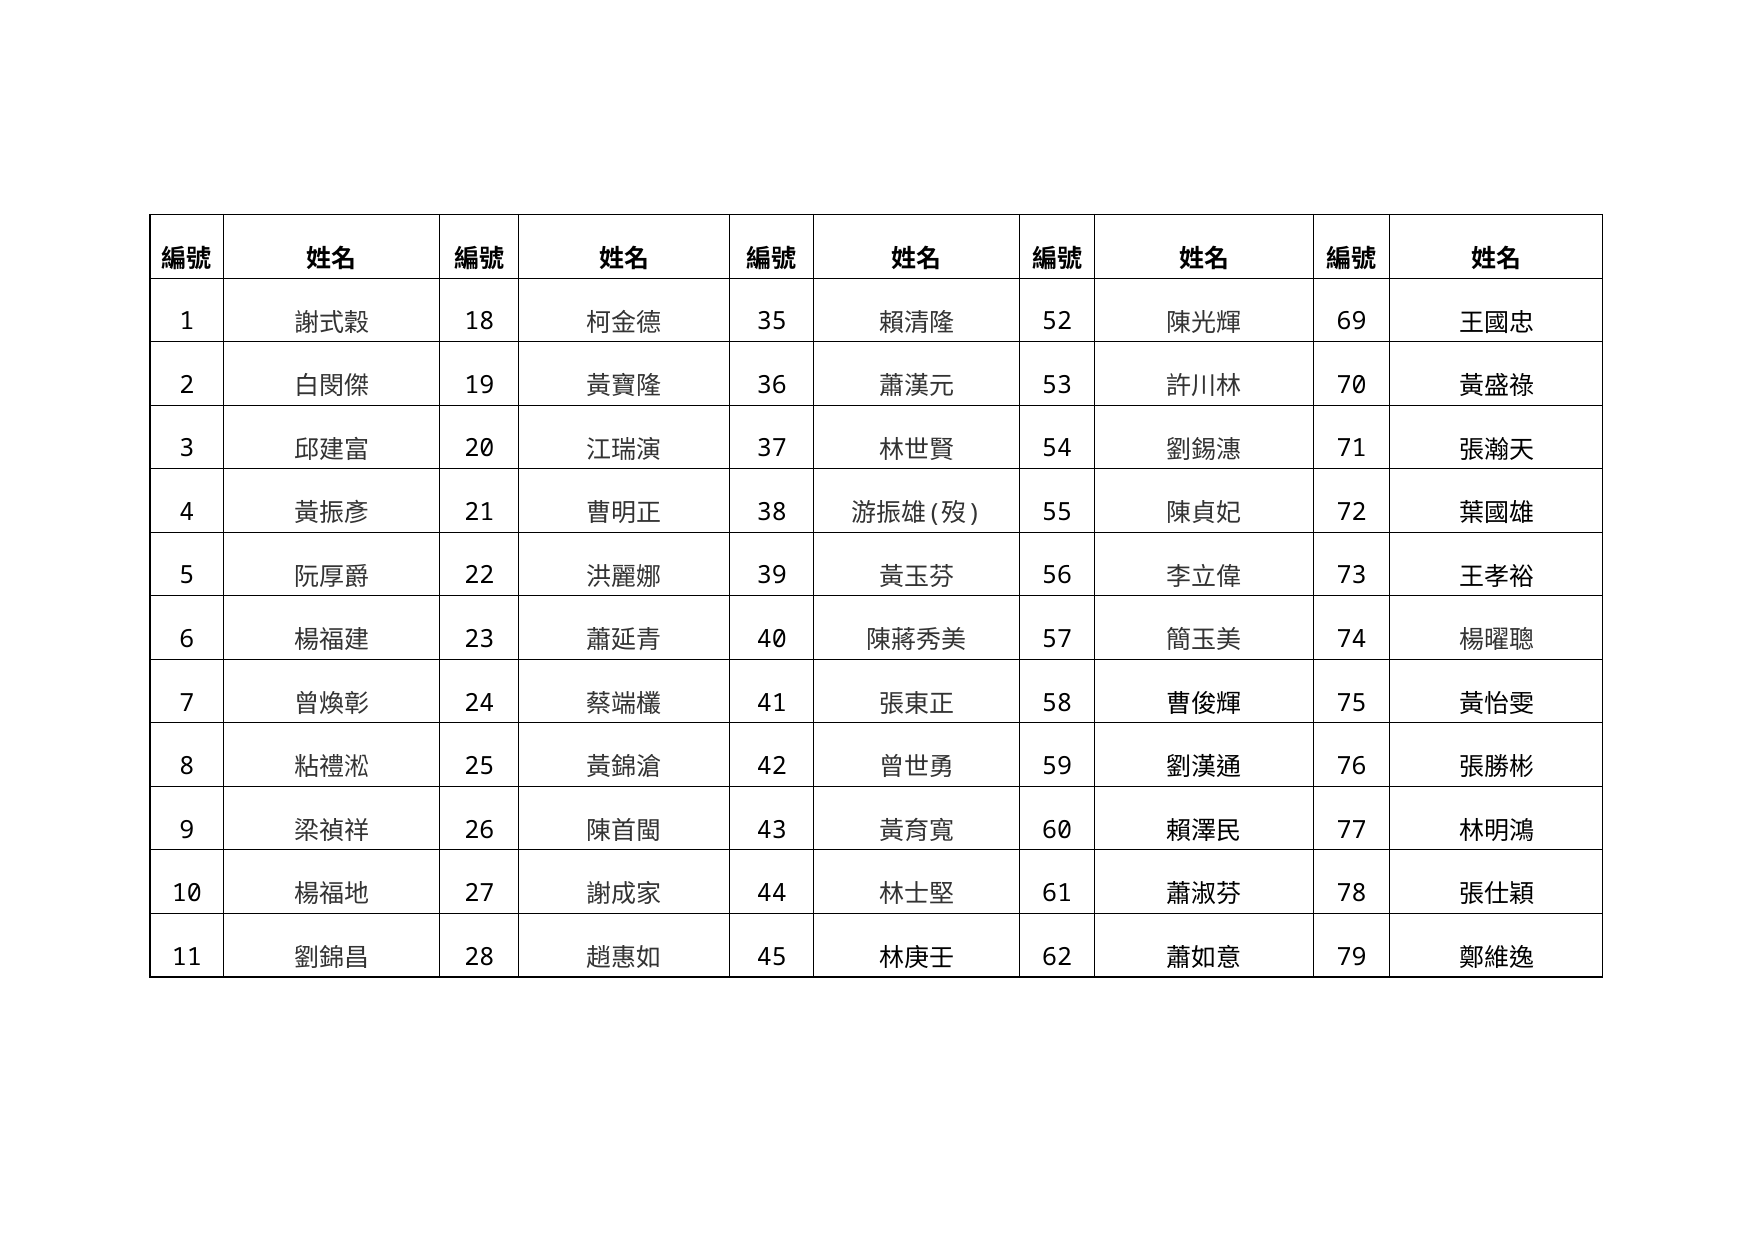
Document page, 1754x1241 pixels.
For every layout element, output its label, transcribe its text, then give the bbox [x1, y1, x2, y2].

table_cell 許川林 [1095, 342, 1313, 404]
table_cell 72 [1314, 469, 1389, 532]
table_cell 楊曜聰 [1390, 596, 1602, 659]
table_cell 7 [151, 660, 223, 722]
table_cell 24 [440, 660, 518, 722]
table_cell 27 [440, 850, 518, 913]
table_cell 41 [730, 660, 813, 722]
table_cell 36 [730, 342, 813, 404]
table_cell 1 [151, 279, 223, 341]
table_cell 黃寶隆 [519, 342, 729, 404]
table_cell 25 [440, 723, 518, 786]
table_cell 蔡端欉 [519, 660, 729, 722]
table_cell 79 [1314, 914, 1389, 976]
table_cell 4 [151, 469, 223, 532]
table_cell 林庚壬 [814, 914, 1019, 976]
table_cell 柯金德 [519, 279, 729, 341]
table_cell 張東正 [814, 660, 1019, 722]
table_cell 9 [151, 787, 223, 849]
table_cell 洪麗娜 [519, 533, 729, 595]
table_cell 謝成家 [519, 850, 729, 913]
table_cell 43 [730, 787, 813, 849]
table_cell 張仕穎 [1390, 850, 1602, 913]
table_cell 賴澤民 [1095, 787, 1313, 849]
table_cell 劉漢通 [1095, 723, 1313, 786]
table_cell 54 [1020, 406, 1094, 468]
table_cell 曾煥彰 [224, 660, 439, 722]
table_cell 鄭維逸 [1390, 914, 1602, 976]
table_cell 21 [440, 469, 518, 532]
table_header 編號 [151, 215, 223, 277]
table_cell 趙惠如 [519, 914, 729, 976]
table_cell 蕭延青 [519, 596, 729, 659]
table_cell 李立偉 [1095, 533, 1313, 595]
table_cell 45 [730, 914, 813, 976]
table_header 姓名 [519, 215, 729, 277]
table_cell 江瑞演 [519, 406, 729, 468]
table_cell 8 [151, 723, 223, 786]
table_cell 曹明正 [519, 469, 729, 532]
table_cell 77 [1314, 787, 1389, 849]
table_cell 蕭如意 [1095, 914, 1313, 976]
table_cell 6 [151, 596, 223, 659]
table_cell 白閔傑 [224, 342, 439, 404]
table_cell 76 [1314, 723, 1389, 786]
table_cell 35 [730, 279, 813, 341]
table_cell 王孝裕 [1390, 533, 1602, 595]
table_cell 黃錦滄 [519, 723, 729, 786]
table_cell 10 [151, 850, 223, 913]
table_cell 邱建富 [224, 406, 439, 468]
table_cell 78 [1314, 850, 1389, 913]
table_cell 陳蔣秀美 [814, 596, 1019, 659]
table_cell 賴清隆 [814, 279, 1019, 341]
table_header 編號 [440, 215, 518, 277]
table_cell 20 [440, 406, 518, 468]
table_cell 阮厚爵 [224, 533, 439, 595]
table_cell 蕭淑芬 [1095, 850, 1313, 913]
table_cell 王國忠 [1390, 279, 1602, 341]
table_cell 74 [1314, 596, 1389, 659]
table_cell 52 [1020, 279, 1094, 341]
table_cell 曾世勇 [814, 723, 1019, 786]
table_cell 75 [1314, 660, 1389, 722]
table_cell 19 [440, 342, 518, 404]
table_cell 黃怡雯 [1390, 660, 1602, 722]
table_cell 楊福地 [224, 850, 439, 913]
table_cell 游振雄(歿) [814, 469, 1019, 532]
table_cell 劉錫潓 [1095, 406, 1313, 468]
table_cell 陳貞妃 [1095, 469, 1313, 532]
table_cell 44 [730, 850, 813, 913]
table_header 姓名 [1095, 215, 1313, 277]
table_cell 張勝彬 [1390, 723, 1602, 786]
table_cell 葉國雄 [1390, 469, 1602, 532]
table_cell 26 [440, 787, 518, 849]
table_cell 58 [1020, 660, 1094, 722]
table_cell 5 [151, 533, 223, 595]
table_cell 陳光輝 [1095, 279, 1313, 341]
table_cell 70 [1314, 342, 1389, 404]
table_cell 55 [1020, 469, 1094, 532]
table_cell 28 [440, 914, 518, 976]
table_cell 2 [151, 342, 223, 404]
table_cell 粘禮淞 [224, 723, 439, 786]
table_cell 69 [1314, 279, 1389, 341]
table_cell 18 [440, 279, 518, 341]
table_header 編號 [730, 215, 813, 277]
table_header 編號 [1020, 215, 1094, 277]
table_cell 59 [1020, 723, 1094, 786]
table_cell 11 [151, 914, 223, 976]
table_cell 53 [1020, 342, 1094, 404]
table_cell 56 [1020, 533, 1094, 595]
table_cell 60 [1020, 787, 1094, 849]
table_header 姓名 [1390, 215, 1602, 277]
table_cell 曹俊輝 [1095, 660, 1313, 722]
table_cell 林世賢 [814, 406, 1019, 468]
table_cell 黃盛祿 [1390, 342, 1602, 404]
table_cell 23 [440, 596, 518, 659]
table_cell 22 [440, 533, 518, 595]
table_cell 黃玉芬 [814, 533, 1019, 595]
table_cell 蕭漢元 [814, 342, 1019, 404]
table_cell 57 [1020, 596, 1094, 659]
table_cell 楊福建 [224, 596, 439, 659]
table_cell 林明鴻 [1390, 787, 1602, 849]
table_cell 劉錦昌 [224, 914, 439, 976]
table_cell 謝式穀 [224, 279, 439, 341]
table_cell 61 [1020, 850, 1094, 913]
table_cell 40 [730, 596, 813, 659]
table_cell 林士堅 [814, 850, 1019, 913]
table_cell 37 [730, 406, 813, 468]
table_cell 張瀚天 [1390, 406, 1602, 468]
table_cell 3 [151, 406, 223, 468]
table_cell 黃育寬 [814, 787, 1019, 849]
table_cell 62 [1020, 914, 1094, 976]
table_cell 42 [730, 723, 813, 786]
table_header 編號 [1314, 215, 1389, 277]
table_cell 39 [730, 533, 813, 595]
table_header 姓名 [224, 215, 439, 277]
table_cell 73 [1314, 533, 1389, 595]
table_cell 梁禎祥 [224, 787, 439, 849]
table_cell 簡玉美 [1095, 596, 1313, 659]
table_cell 38 [730, 469, 813, 532]
table_cell 陳首閩 [519, 787, 729, 849]
table_cell 黃振彥 [224, 469, 439, 532]
table_cell 71 [1314, 406, 1389, 468]
table_header 姓名 [814, 215, 1019, 277]
